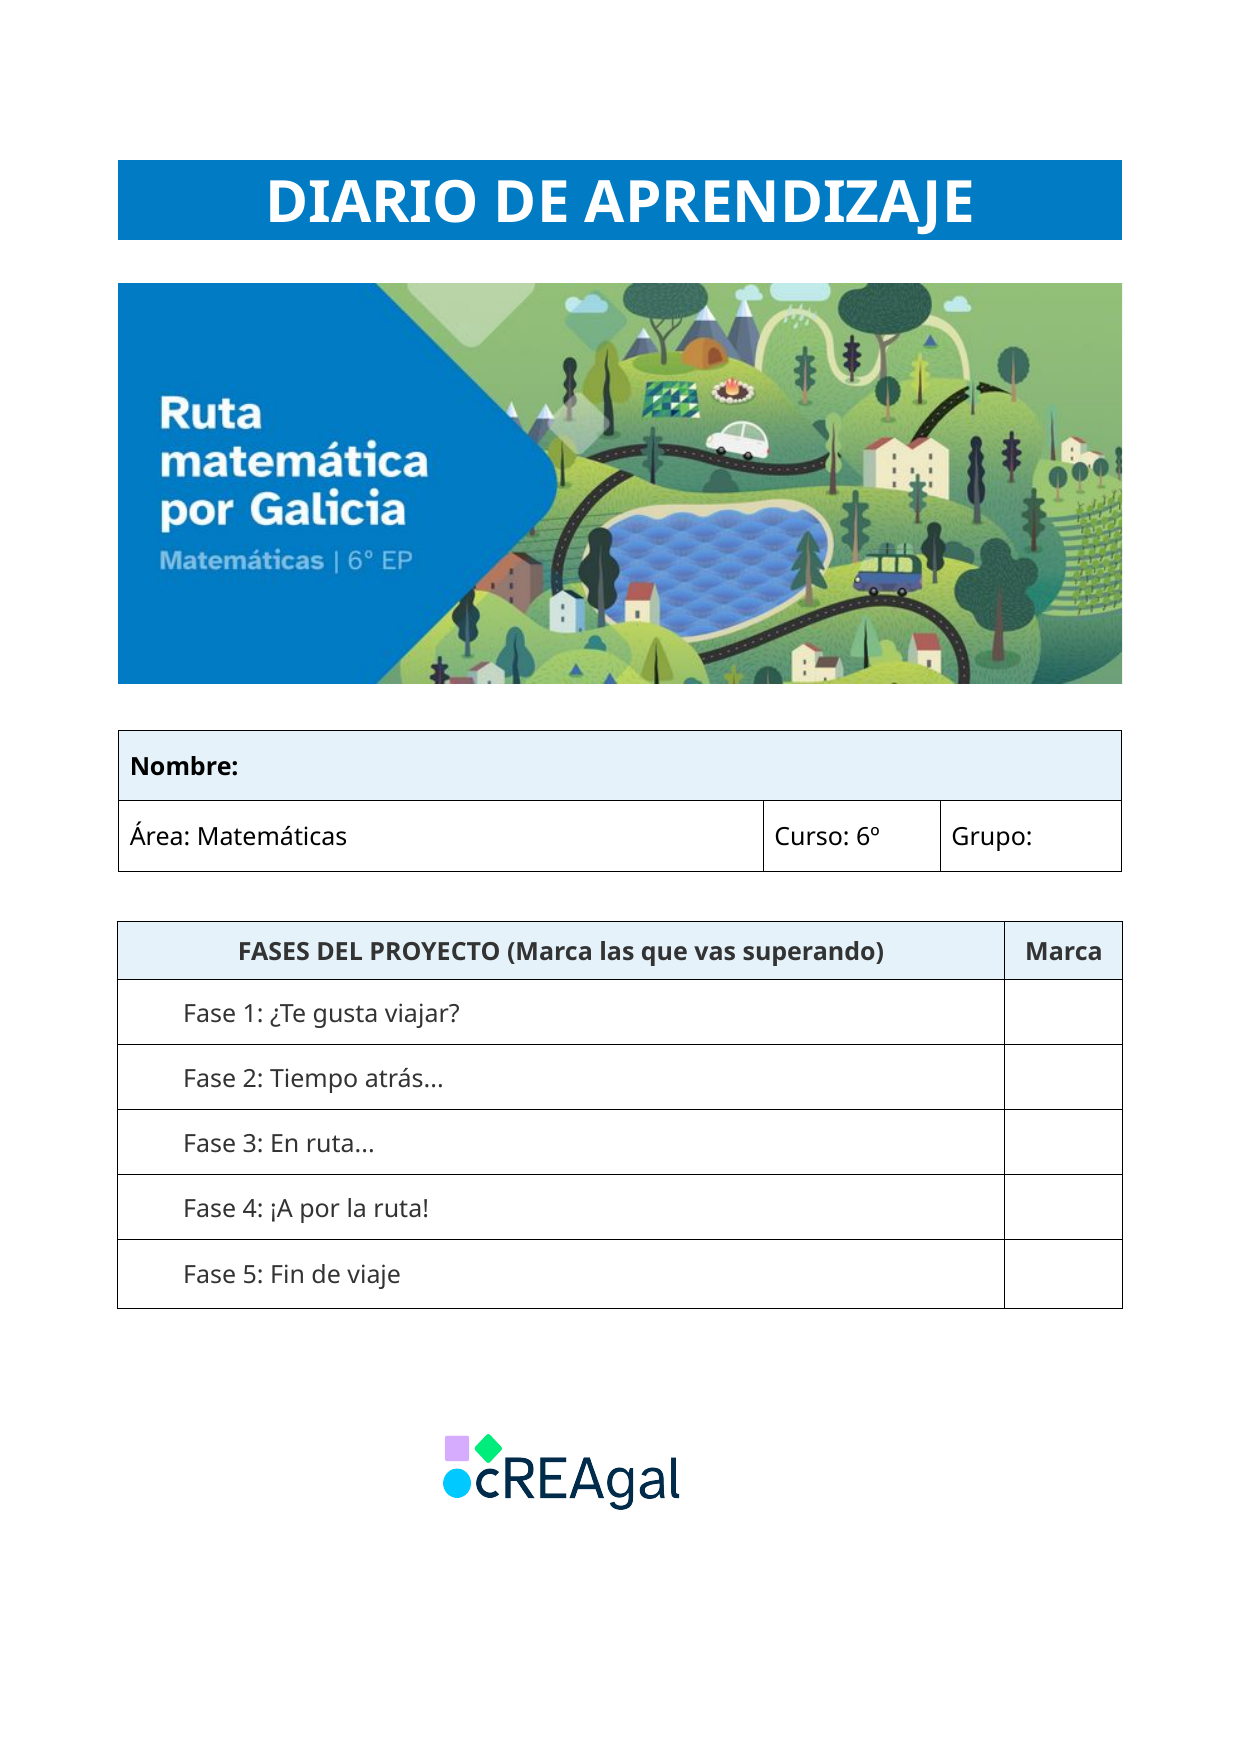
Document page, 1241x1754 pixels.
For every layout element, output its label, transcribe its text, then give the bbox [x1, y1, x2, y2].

table_header Nombre: [119, 731, 1121, 800]
table_cell Fase 5: Fin de viaje [118, 1240, 1004, 1308]
table_header FASES DEL PROYECTO (Marca las que vas superando) [118, 922, 1004, 979]
table_cell Grupo: [941, 801, 1121, 871]
table_cell Fase 1: ¿Te gusta viajar? [118, 980, 1004, 1044]
table_cell Fase 3: En ruta... [118, 1110, 1004, 1174]
subtitle DIARIO DE APRENDIZAJE [118, 160, 1122, 240]
table_cell Curso: 6º [764, 801, 940, 871]
table_cell [1005, 1175, 1122, 1239]
picture [443, 1434, 680, 1510]
table_cell Área: Matemáticas [119, 801, 763, 871]
table_cell [1005, 980, 1122, 1044]
table_cell [1005, 1045, 1122, 1109]
table_cell [1005, 1240, 1122, 1308]
table_cell Fase 4: ¡A por la ruta! [118, 1175, 1004, 1239]
table_cell Fase 2: Tiempo atrás... [118, 1045, 1004, 1109]
table_cell [1005, 1110, 1122, 1174]
table_header Marca [1005, 922, 1122, 979]
picture [118, 283, 1123, 684]
